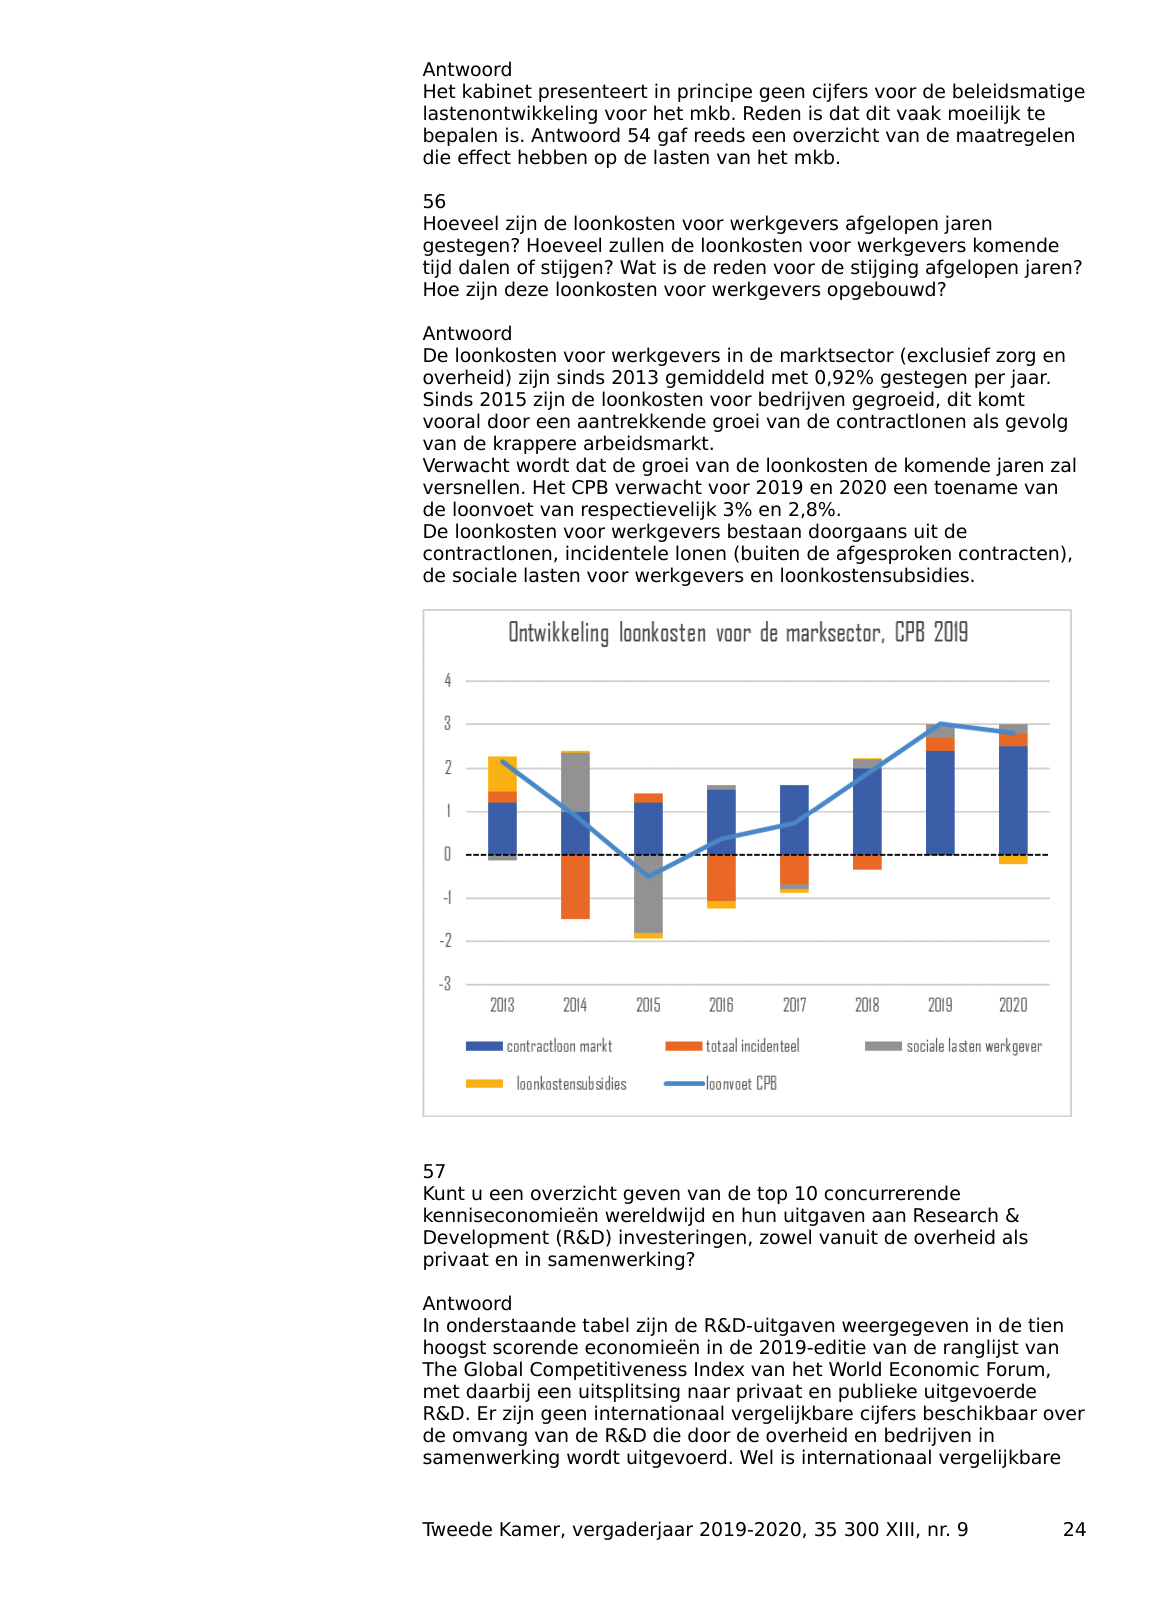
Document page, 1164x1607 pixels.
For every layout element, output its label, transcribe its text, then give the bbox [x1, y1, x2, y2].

text Hoeveel zijn de loonkosten voor werkgevers afgelopen jaren gestegen? Hoeveel zullen de loonkosten voor werkgevers komende tijd dalen of stijgen? Wat is de reden voor de stijging afgelopen jaren? Hoe zijn deze loonkosten voor werkgevers opgebouwd? [422, 213, 1087, 301]
picture [422, 609, 1072, 1117]
text De loonkosten voor werkgevers bestaan doorgaans uit de contractlonen, incidentele lonen (buiten de afgesproken contracten), de sociale lasten voor werkgevers en loonkostensubsidies. [422, 521, 1087, 587]
text 57 [422, 1161, 1087, 1183]
text Antwoord [422, 59, 1087, 81]
text In onderstaande tabel zijn de R&D-uitgaven weergegeven in de tien hoogst scorende economieën in de 2019-editie van de ranglijst van The Global Competitiveness Index van het World Economic Forum, met daarbij een uitsplitsing naar privaat en publieke uitgevoerde R&D. Er zijn geen internationaal vergelijkbare cijfers beschikbaar over de omvang van de R&D die door de overheid en bedrijven in samenwerking wordt uitgevoerd. Wel is internationaal vergelijkbare [422, 1315, 1087, 1469]
text Het kabinet presenteert in principe geen cijfers voor de beleidsmatige lastenontwikkeling voor het mkb. Reden is dat dit vaak moeilijk te bepalen is. Antwoord 54 gaf reeds een overzicht van de maatregelen die effect hebben op de lasten van het mkb. [422, 81, 1087, 169]
text Antwoord [422, 323, 1087, 345]
text 56 [422, 191, 1087, 213]
text De loonkosten voor werkgevers in de marktsector (exclusief zorg en overheid) zijn sinds 2013 gemiddeld met 0,92% gestegen per jaar. Sinds 2015 zijn de loonkosten voor bedrijven gegroeid, dit komt vooral door een aantrekkende groei van de contractlonen als gevolg van de krappere arbeidsmarkt. [422, 345, 1087, 455]
text Antwoord [422, 1293, 1087, 1315]
text Verwacht wordt dat de groei van de loonkosten de komende jaren zal versnellen. Het CPB verwacht voor 2019 en 2020 een toename van de loonvoet van respectievelijk 3% en 2,8%. [422, 455, 1087, 521]
text Kunt u een overzicht geven van de top 10 concurrerende kenniseconomieën wereldwijd en hun uitgaven aan Research & Development (R&D) investeringen, zowel vanuit de overheid als privaat en in samenwerking? [422, 1183, 1087, 1271]
